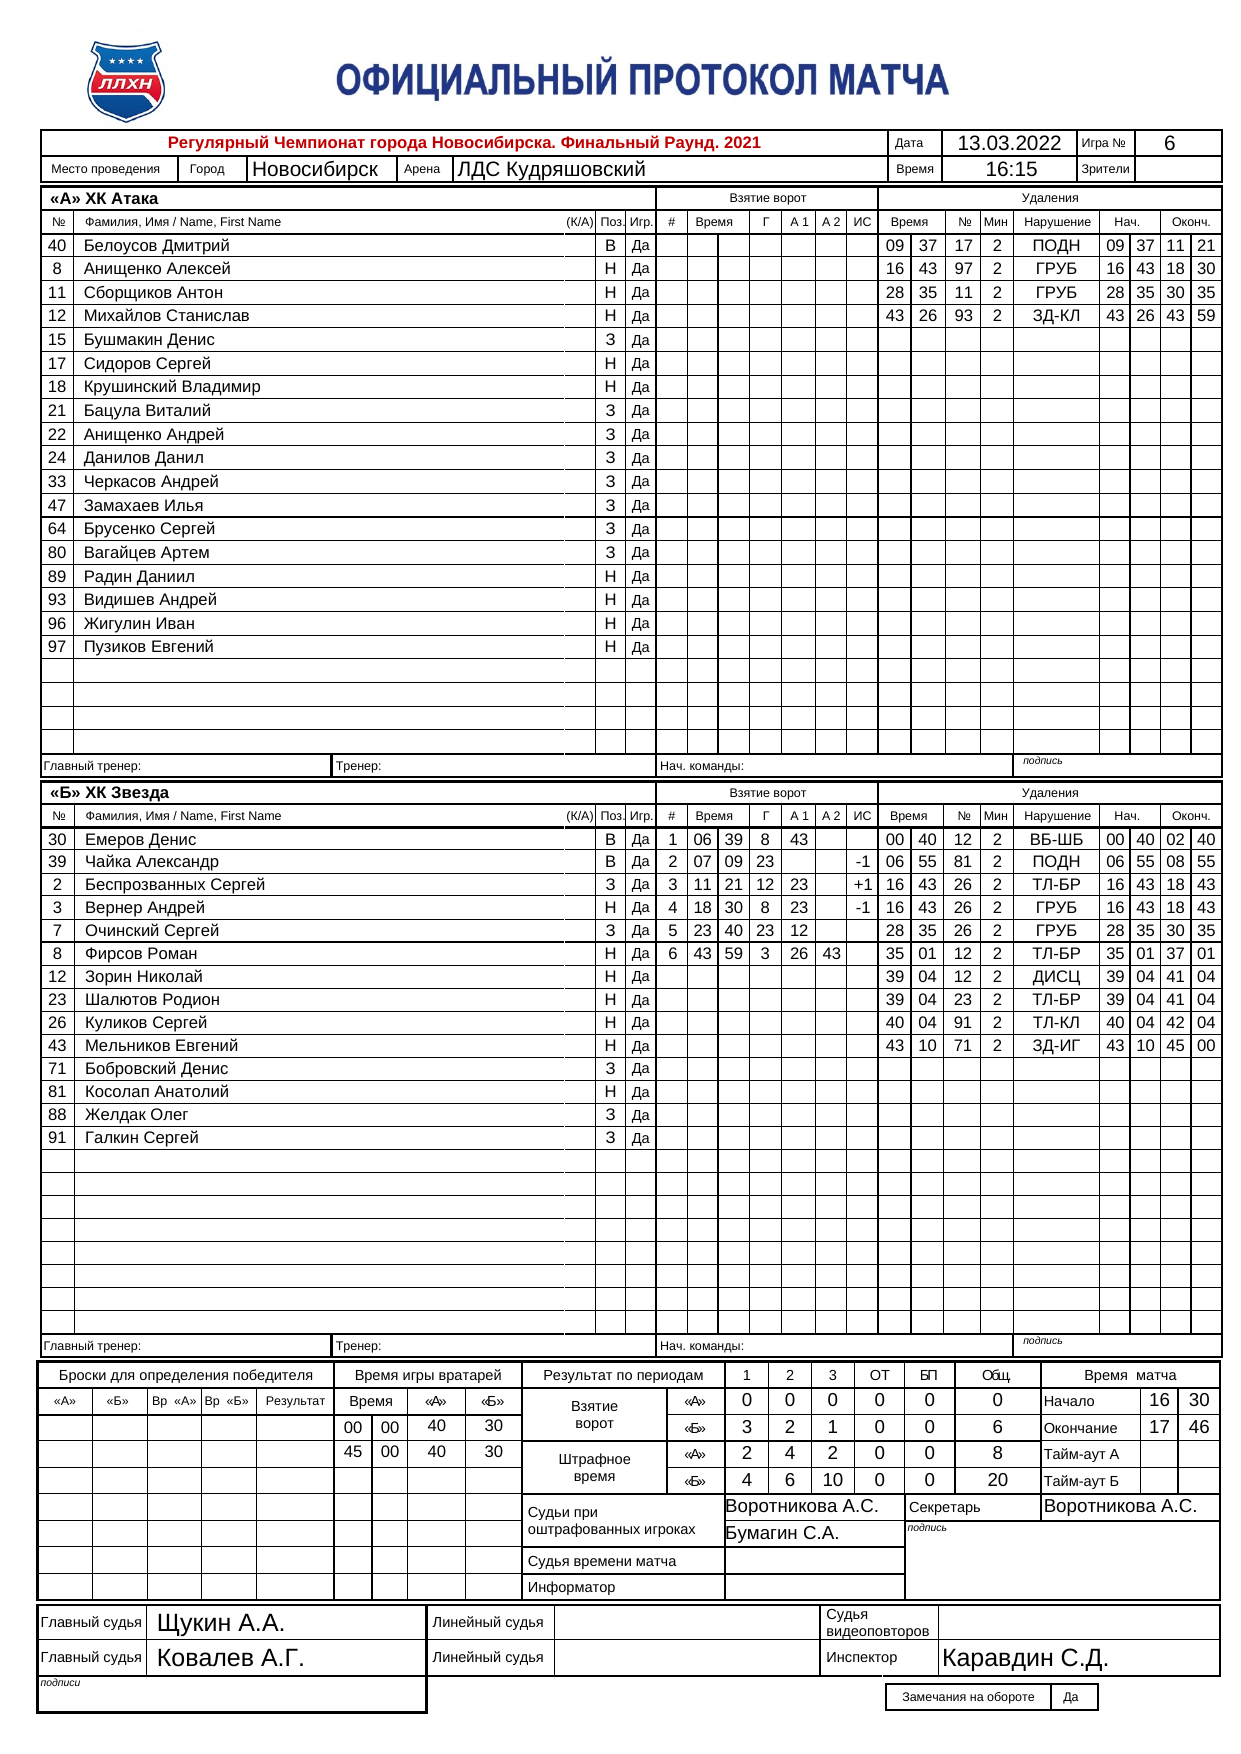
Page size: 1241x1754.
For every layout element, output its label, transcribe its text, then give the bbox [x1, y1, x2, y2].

table_cell 0 [812, 1389, 854, 1413]
table_cell [816, 399, 846, 422]
table_cell [981, 1219, 1013, 1241]
table_cell [565, 1265, 595, 1287]
table_cell [946, 423, 980, 445]
table_cell 96 [42, 612, 73, 634]
table_cell [335, 1521, 371, 1546]
table_cell [657, 683, 687, 706]
table_cell 39 [879, 989, 910, 1011]
table_cell 28 [1100, 281, 1129, 303]
table_cell [657, 305, 687, 327]
table_cell [1192, 1219, 1221, 1241]
table_cell [42, 1242, 74, 1264]
table_cell [565, 659, 595, 682]
table_cell 40 [719, 920, 749, 941]
table_cell [688, 588, 717, 611]
table_cell [1131, 565, 1160, 587]
table_cell [946, 376, 980, 398]
table_cell Да [626, 874, 655, 895]
table_cell [688, 1219, 717, 1241]
table_cell [816, 1311, 846, 1333]
table_cell [750, 659, 781, 682]
table_cell [565, 1012, 595, 1033]
table_cell [1161, 612, 1190, 634]
table_cell 41 [1161, 966, 1190, 987]
table_cell [944, 1173, 980, 1195]
table_cell 30 [466, 1416, 521, 1440]
table_cell [847, 1242, 877, 1264]
table_cell [1161, 1288, 1190, 1310]
table_cell 0 [956, 1389, 1040, 1413]
table_cell Да [626, 541, 655, 564]
table_cell [373, 1494, 407, 1520]
table_cell подпись [906, 1522, 1219, 1599]
table_cell [1099, 1682, 1220, 1711]
table_cell [1131, 1104, 1160, 1126]
table_cell [202, 1468, 256, 1493]
table_cell [626, 730, 655, 753]
table_cell [1014, 1150, 1099, 1172]
table_cell [1192, 1104, 1221, 1126]
table_cell [257, 1494, 333, 1520]
table_cell [1100, 1265, 1129, 1287]
table_cell Поз. [596, 805, 625, 826]
table_cell Вр «Б» [202, 1389, 256, 1413]
table_cell [719, 541, 749, 564]
table_cell [1179, 1441, 1219, 1467]
table_cell [1100, 1311, 1129, 1333]
table_cell Новосибирск [248, 157, 396, 181]
table_cell [946, 588, 980, 611]
table_cell [816, 896, 846, 918]
table_cell [946, 518, 980, 540]
table_cell [1161, 683, 1190, 706]
table_cell [912, 423, 945, 445]
table_cell [719, 446, 749, 469]
table_cell [782, 376, 815, 398]
table_cell [750, 989, 781, 1011]
table_cell [565, 1127, 595, 1149]
table_cell [782, 850, 815, 872]
table_cell [565, 1150, 595, 1172]
table_cell [657, 352, 687, 374]
table_cell 04 [912, 966, 943, 987]
table_cell Н [596, 989, 625, 1011]
table_cell [1100, 352, 1129, 374]
table_cell [565, 1035, 595, 1057]
table_cell [1192, 659, 1221, 682]
table_header 1 [726, 1363, 768, 1387]
table_cell [596, 730, 625, 753]
table_cell [726, 1548, 904, 1573]
table_cell [816, 850, 846, 872]
table_cell [1192, 541, 1221, 564]
table_header «Б» ХК Звезда [42, 783, 655, 803]
table_cell [847, 281, 877, 303]
table_cell 8 [750, 896, 781, 918]
table_cell [912, 518, 945, 540]
table_cell [688, 518, 717, 540]
table_cell [565, 352, 595, 374]
table_header Время игры вратарей [335, 1363, 521, 1387]
table_cell 2 [42, 874, 74, 895]
table_cell [1192, 399, 1221, 422]
table_cell [782, 446, 815, 469]
table_cell 01 [1192, 943, 1221, 964]
table_cell [565, 1173, 595, 1195]
table_cell [816, 588, 846, 611]
table_cell Н [596, 305, 625, 327]
table_cell 5 [657, 920, 687, 941]
table_cell ГРУБ [1014, 257, 1099, 280]
table_cell Воротникова А.С. [1042, 1495, 1219, 1520]
table_cell 97 [946, 257, 980, 280]
table_cell Анищенко Алексей [74, 257, 564, 280]
table_cell 12 [42, 305, 73, 327]
table_cell 4 [769, 1442, 811, 1467]
table_cell [565, 874, 595, 895]
table_cell Да [626, 235, 655, 256]
table_cell [912, 1265, 943, 1287]
table_cell [981, 1311, 1013, 1333]
table_cell [1131, 423, 1160, 445]
table_cell [782, 966, 815, 987]
table_cell [750, 588, 781, 611]
table_cell [688, 636, 717, 658]
table_cell Мельников Евгений [75, 1035, 564, 1057]
table_cell [847, 328, 877, 351]
table_cell [782, 1265, 815, 1287]
table_cell [879, 470, 910, 493]
table_cell [596, 707, 625, 729]
table_cell [688, 659, 717, 682]
table_cell [782, 1173, 815, 1195]
table_cell [750, 1012, 781, 1033]
table_cell [1014, 636, 1099, 658]
table_cell [719, 1104, 749, 1126]
table_cell Время [889, 157, 941, 181]
table_cell Анищенко Андрей [74, 423, 564, 445]
table_cell [75, 1242, 564, 1264]
table_cell [1161, 399, 1190, 422]
table_cell 12 [944, 943, 980, 964]
table_cell Вр «А» [148, 1389, 201, 1413]
table_cell [946, 494, 980, 516]
table_cell [750, 1288, 781, 1310]
table_cell 00 [373, 1441, 407, 1467]
table_cell [565, 1311, 595, 1333]
table_cell [1014, 352, 1099, 374]
table_cell [719, 423, 749, 445]
table_cell [657, 235, 687, 256]
table_cell [1161, 1081, 1190, 1103]
table_cell [657, 257, 687, 280]
table_cell [688, 1288, 717, 1310]
table_cell [688, 1150, 717, 1172]
table_cell [726, 1575, 904, 1599]
table_cell Н [596, 1081, 625, 1103]
table_cell [879, 1265, 910, 1287]
table_cell [1014, 328, 1099, 351]
table_cell [1192, 1150, 1221, 1172]
table_header Взятие ворот [657, 783, 877, 803]
table_cell [466, 1468, 521, 1493]
table_cell [1100, 518, 1129, 540]
table_cell [750, 1058, 781, 1079]
table_cell [782, 399, 815, 422]
table_cell 0 [769, 1389, 811, 1413]
table_cell 12 [42, 966, 74, 987]
table_cell [688, 376, 717, 398]
table_cell [750, 541, 781, 564]
table_cell [816, 874, 846, 895]
table_cell Да [626, 1058, 655, 1079]
table_header Взятие ворот [657, 188, 877, 209]
table_cell (К/А) [565, 805, 595, 826]
table_cell [981, 588, 1013, 611]
table_cell [912, 376, 945, 398]
table_cell [148, 1468, 201, 1493]
table_cell [981, 659, 1013, 682]
table_cell [1100, 399, 1129, 422]
table_cell [816, 1173, 846, 1195]
table_cell Бушмакин Денис [74, 328, 564, 351]
table_cell Да [626, 896, 655, 918]
table_cell [1100, 541, 1129, 564]
table_cell [93, 1521, 147, 1546]
table_cell [879, 1173, 910, 1195]
table_cell Емеров Денис [75, 829, 564, 849]
table_cell [1161, 659, 1190, 682]
table_cell [1014, 494, 1099, 516]
table_cell [879, 376, 910, 398]
table_cell [750, 1035, 781, 1057]
table_cell Зрители [1078, 157, 1134, 181]
table_cell Да [626, 1012, 655, 1033]
table_cell 23 [42, 989, 74, 1011]
table_cell [1161, 636, 1190, 658]
table_cell [946, 446, 980, 469]
table_cell [879, 683, 910, 706]
table_header «А» ХК Атака [42, 188, 655, 209]
table_cell [74, 707, 564, 729]
table_cell [847, 1012, 877, 1033]
table_cell [879, 1081, 910, 1103]
table_cell [1014, 423, 1099, 445]
table_cell Н [596, 943, 625, 964]
table_cell [816, 257, 846, 280]
table_cell 26 [1131, 305, 1160, 327]
table_cell [626, 659, 655, 682]
table_cell [1014, 470, 1099, 493]
table_cell [657, 328, 687, 351]
table_cell 35 [1192, 281, 1221, 303]
table_cell [335, 1574, 371, 1599]
table_cell [1161, 328, 1190, 351]
table_cell [879, 423, 910, 445]
table_cell [688, 1311, 717, 1333]
table_cell [816, 518, 846, 540]
table_cell [657, 1173, 687, 1195]
table_cell [912, 328, 945, 351]
table_cell Да [626, 376, 655, 398]
table_cell [1131, 1150, 1160, 1172]
table_cell [688, 352, 717, 374]
table_cell [1131, 541, 1160, 564]
table_cell [688, 1104, 717, 1126]
table_cell Г [750, 805, 781, 826]
table_cell [1192, 707, 1221, 729]
table_cell [1161, 541, 1190, 564]
table_cell [847, 730, 877, 753]
table_cell [816, 1242, 846, 1264]
table_cell [657, 446, 687, 469]
table_cell [719, 1012, 749, 1033]
table_cell 43 [782, 829, 815, 849]
table_cell [719, 1058, 749, 1079]
table_cell [750, 1265, 781, 1287]
table_cell ПОДН [1014, 850, 1099, 872]
table_cell ЛДС Кудряшовский [454, 157, 887, 181]
table_cell [657, 659, 687, 682]
table_cell [626, 1219, 655, 1241]
table_cell [1100, 730, 1129, 753]
table_cell [1161, 446, 1190, 469]
table_cell [93, 1547, 147, 1573]
table_cell 23 [944, 989, 980, 1011]
table_cell [719, 1150, 749, 1172]
table_cell ИС [847, 805, 877, 826]
table_cell [879, 730, 910, 753]
table_cell [93, 1494, 147, 1520]
table_cell [816, 920, 846, 941]
table_cell [1192, 730, 1221, 753]
table_cell Нач. [1100, 211, 1160, 233]
table_cell [912, 730, 945, 753]
table_cell [912, 1127, 943, 1149]
table_cell [1131, 352, 1160, 374]
table_cell «А» [39, 1389, 92, 1413]
table_cell [879, 707, 910, 729]
table_cell 71 [42, 1058, 74, 1079]
table_cell 40 [1192, 829, 1221, 849]
table_cell 6 [769, 1468, 811, 1493]
table_header Общ. [956, 1363, 1040, 1387]
table_cell 12 [944, 966, 980, 987]
table_cell [719, 1081, 749, 1103]
table_cell 21 [719, 874, 749, 895]
table_cell [1100, 494, 1129, 516]
table_cell [782, 565, 815, 587]
table_cell [1100, 470, 1129, 493]
table_cell [912, 707, 945, 729]
table_cell [335, 1547, 371, 1573]
table_cell [816, 376, 846, 398]
table_cell 0 [726, 1389, 768, 1413]
table_cell [816, 989, 846, 1011]
table_cell [565, 281, 595, 303]
table_cell [847, 612, 877, 634]
table_cell [657, 1081, 687, 1103]
table_cell [719, 636, 749, 658]
table_cell 43 [1131, 874, 1160, 895]
table_cell [782, 1081, 815, 1103]
table_cell 45 [335, 1441, 371, 1467]
table_cell [883, 1677, 1220, 1681]
table_cell [847, 1173, 877, 1195]
table_cell [719, 518, 749, 540]
table_cell 43 [1192, 896, 1221, 918]
table_cell 28 [1100, 920, 1129, 941]
table_cell [1014, 1081, 1099, 1103]
table_cell Нарушение [1014, 805, 1099, 826]
table_cell [74, 730, 564, 753]
table_cell [565, 707, 595, 729]
table_cell [782, 1196, 815, 1218]
table_cell 59 [1192, 305, 1221, 327]
table_cell Время [879, 211, 945, 233]
table_cell Косолап Анатолий [75, 1081, 564, 1103]
table_cell [42, 1196, 74, 1218]
table_cell [879, 1127, 910, 1149]
table_cell [39, 1521, 92, 1546]
table_cell [39, 1494, 92, 1520]
table_cell [946, 328, 980, 351]
table_cell [75, 1150, 564, 1172]
table_cell [946, 636, 980, 658]
table_cell [657, 707, 687, 729]
table_cell Брусенко Сергей [74, 518, 564, 540]
table_cell [596, 1196, 625, 1218]
table_cell [93, 1574, 147, 1599]
table_cell [847, 1035, 877, 1057]
table_cell [42, 1311, 74, 1333]
table_cell [782, 612, 815, 634]
table_cell [946, 612, 980, 634]
table_cell [657, 730, 687, 753]
table_cell [782, 1150, 815, 1172]
table_cell [688, 470, 717, 493]
table_cell [879, 494, 910, 516]
table_cell [719, 966, 749, 987]
table_cell Да [626, 966, 655, 987]
table_cell [1161, 423, 1190, 445]
table_cell [257, 1468, 333, 1493]
table_cell 42 [1161, 1012, 1190, 1033]
table_cell [596, 1265, 625, 1287]
table_cell [1161, 1127, 1190, 1149]
table_cell [257, 1441, 333, 1467]
table_cell [750, 376, 781, 398]
table_cell [816, 305, 846, 327]
table_cell 2 [726, 1442, 768, 1467]
table_cell [565, 920, 595, 941]
table_cell [1100, 612, 1129, 634]
table_cell [879, 636, 910, 658]
table_cell [1100, 1081, 1129, 1103]
table_cell 0 [855, 1442, 904, 1467]
table_cell [565, 683, 595, 706]
table_cell 04 [912, 989, 943, 1011]
table_cell 33 [42, 470, 73, 493]
table_cell [847, 943, 877, 964]
table_cell [565, 328, 595, 351]
table_cell Тайм-аут А [1042, 1441, 1140, 1467]
table_cell [1161, 1104, 1190, 1126]
table_header Дата [889, 131, 941, 155]
table_cell 8 [42, 257, 73, 280]
table_cell [1100, 376, 1129, 398]
table_cell Да [626, 423, 655, 445]
table_cell Главный судья [39, 1640, 146, 1675]
table_cell № [946, 211, 980, 233]
table_cell 23 [782, 896, 815, 918]
table_cell [148, 1547, 201, 1573]
table_cell [1100, 588, 1129, 611]
table_cell 30 [1161, 920, 1190, 941]
table_cell Бацула Виталий [74, 399, 564, 422]
table_cell 43 [816, 943, 846, 964]
table_cell [148, 1574, 201, 1599]
table_cell Судья видеоповторов [821, 1606, 938, 1639]
table_cell [847, 305, 877, 327]
table_cell [555, 1640, 819, 1675]
table_cell [335, 1468, 371, 1493]
table_cell [981, 1127, 1013, 1149]
table_cell [1131, 1196, 1160, 1218]
table_cell [782, 1311, 815, 1333]
table_cell [981, 1173, 1013, 1195]
table_cell [1141, 1441, 1177, 1467]
table_cell 40 [879, 1012, 910, 1033]
table_header ОТ [855, 1363, 904, 1387]
table_cell [816, 1035, 846, 1057]
table_cell [1014, 588, 1099, 611]
table_cell -1 [847, 850, 877, 872]
table_cell [1192, 1127, 1221, 1149]
table_cell 45 [1161, 1035, 1190, 1057]
table_cell [1131, 588, 1160, 611]
table_cell Н [596, 612, 625, 634]
table_cell [202, 1494, 256, 1520]
table_cell 91 [42, 1127, 74, 1149]
table_cell 00 [879, 829, 910, 849]
table_cell Фамилия, Имя / Name, First Name [74, 211, 565, 233]
table_cell [1192, 494, 1221, 516]
table_cell 2 [657, 850, 687, 872]
table_cell 18 [42, 376, 73, 398]
table_cell Воротникова А.С. [726, 1495, 904, 1520]
table_cell [981, 352, 1013, 374]
table_cell [1014, 446, 1099, 469]
table_cell [1192, 636, 1221, 658]
table_cell [782, 281, 815, 303]
table_cell 43 [1161, 305, 1190, 327]
table_cell [657, 588, 687, 611]
table_cell Результат [257, 1389, 333, 1413]
table_cell 3 [750, 943, 781, 964]
table_cell 09 [719, 850, 749, 872]
table_cell подписи [39, 1677, 425, 1711]
table_cell 10 [912, 1035, 943, 1057]
table_cell [688, 305, 717, 327]
table_cell Главный тренер: [42, 1335, 330, 1356]
table_cell [946, 707, 980, 729]
table_cell 18 [688, 896, 717, 918]
table_cell [373, 1521, 407, 1546]
table_cell [1161, 1173, 1190, 1195]
table_cell [657, 1242, 687, 1264]
table_cell Да [626, 588, 655, 611]
table_cell [1192, 423, 1221, 445]
table_cell [782, 328, 815, 351]
table_cell Да [626, 1035, 655, 1057]
table_cell 00 [335, 1416, 371, 1440]
table_cell 35 [1131, 281, 1160, 303]
table_cell 81 [42, 1081, 74, 1103]
table_cell [1131, 1127, 1160, 1149]
table_cell [565, 829, 595, 849]
table_cell «Б » [466, 1389, 521, 1413]
table_cell [657, 494, 687, 516]
table_cell Н [596, 565, 625, 587]
table_cell 18 [1161, 257, 1190, 280]
table_cell [719, 1173, 749, 1195]
table_cell Время [688, 805, 749, 826]
table_cell Крушинский Владимир [74, 376, 564, 398]
table_cell Секретарь [906, 1495, 1040, 1520]
table_cell [42, 1173, 74, 1195]
table_cell Да [626, 257, 655, 280]
table_cell 0 [905, 1468, 954, 1493]
table_cell [719, 305, 749, 327]
table_cell [75, 1196, 564, 1218]
table_cell [1131, 1173, 1160, 1195]
table_cell [816, 1196, 846, 1218]
table_cell 64 [42, 518, 73, 540]
table_cell «А» [408, 1389, 465, 1413]
table_cell Г [750, 211, 781, 233]
table_cell [1100, 1288, 1129, 1310]
table_cell [816, 612, 846, 634]
table_cell 10 [812, 1468, 854, 1493]
table_cell 35 [912, 281, 945, 303]
table_cell 16 [879, 257, 910, 280]
table_cell 09 [1100, 235, 1129, 256]
table_cell [782, 683, 815, 706]
table_cell [816, 281, 846, 303]
table_cell [688, 423, 717, 445]
table_cell [981, 423, 1013, 445]
table_cell [565, 1219, 595, 1241]
table_cell [1161, 470, 1190, 493]
table_cell 0 [905, 1415, 954, 1440]
table_cell [1141, 1468, 1177, 1493]
table_cell [782, 518, 815, 540]
table_cell [657, 1288, 687, 1310]
table_cell [782, 1104, 815, 1126]
table_cell 08 [1161, 850, 1190, 872]
table_cell 26 [944, 920, 980, 941]
table_cell 2 [981, 1012, 1013, 1033]
table_cell [596, 1150, 625, 1172]
table_cell 04 [1192, 989, 1221, 1011]
table_cell Инспектор [821, 1640, 938, 1675]
table_cell [1192, 1265, 1221, 1287]
table_cell Да [626, 305, 655, 327]
table_cell [847, 1311, 877, 1333]
table_cell 2 [812, 1442, 854, 1467]
table_cell 35 [879, 943, 910, 964]
table_cell [1192, 328, 1221, 351]
table_cell [1131, 446, 1160, 469]
table_cell 3 [657, 874, 687, 895]
table_header 3 [812, 1363, 854, 1387]
table_cell 26 [944, 896, 980, 918]
table_cell Место проведения [42, 157, 177, 181]
table_cell Щукин А.А. [147, 1606, 425, 1639]
table_cell [1131, 1242, 1160, 1264]
table_cell [782, 470, 815, 493]
table_cell Н [596, 636, 625, 658]
table_cell [596, 1311, 625, 1333]
table_cell [657, 1219, 687, 1241]
table_cell [944, 1127, 980, 1149]
table_cell ГРУБ [1014, 920, 1099, 941]
table_cell Зорин Николай [75, 966, 564, 987]
table_cell 16 [879, 874, 910, 895]
table_cell 43 [1192, 874, 1221, 895]
table_cell Н [596, 1035, 625, 1057]
table_cell [912, 1219, 943, 1241]
table_cell [1100, 328, 1129, 351]
table_cell [657, 966, 687, 987]
table_cell Да [626, 328, 655, 351]
table_cell [847, 376, 877, 398]
table_cell -1 [847, 896, 877, 918]
table_cell [912, 446, 945, 469]
table_cell [719, 235, 749, 256]
table_cell ЗД-КЛ [1014, 305, 1099, 327]
table_cell [719, 494, 749, 516]
table_cell [1100, 1173, 1129, 1195]
table_cell 43 [1100, 305, 1129, 327]
table_cell [879, 565, 910, 587]
table_cell ТЛ-КЛ [1014, 1012, 1099, 1033]
table_cell [1192, 588, 1221, 611]
table_cell [912, 612, 945, 634]
table_cell 26 [42, 1012, 74, 1033]
table_cell [626, 683, 655, 706]
table_cell [981, 1081, 1013, 1103]
table_cell [847, 399, 877, 422]
table_cell Вернер Андрей [75, 896, 564, 918]
table_cell [1014, 730, 1099, 753]
table_cell +1 [847, 874, 877, 895]
table_cell [657, 1196, 687, 1218]
table_cell [688, 328, 717, 351]
table_cell 1 [657, 829, 687, 849]
table_cell 16 [1100, 874, 1129, 895]
table_cell [657, 636, 687, 658]
table_cell [688, 494, 717, 516]
table_cell [1192, 1288, 1221, 1310]
table_cell 30 [42, 829, 74, 849]
table_cell 17 [42, 352, 73, 374]
table_cell [408, 1468, 465, 1493]
table_cell 43 [912, 896, 943, 918]
table_cell [408, 1521, 465, 1546]
table_cell Да [626, 636, 655, 658]
table_cell [847, 423, 877, 445]
table_cell [39, 1416, 92, 1440]
table_cell [981, 730, 1013, 753]
table_cell «А» [668, 1442, 724, 1467]
table_cell [1014, 518, 1099, 540]
table_cell [782, 1242, 815, 1264]
table_cell Главный тренер: [42, 755, 330, 776]
table_cell [565, 730, 595, 753]
table_cell 93 [42, 588, 73, 611]
table_cell [202, 1521, 256, 1546]
table_cell [847, 565, 877, 587]
table_cell [1161, 1150, 1190, 1172]
table_cell [1014, 683, 1099, 706]
table_cell [74, 683, 564, 706]
table_cell [565, 943, 595, 964]
table_cell [1131, 1058, 1160, 1079]
table_cell Тренер: [333, 755, 655, 776]
table_cell [816, 730, 846, 753]
table_cell 40 [408, 1416, 465, 1440]
table_cell [782, 636, 815, 658]
table_cell [596, 1173, 625, 1195]
table_cell [816, 829, 846, 849]
table_cell Мин [981, 211, 1013, 233]
table_cell [879, 1288, 910, 1310]
table_cell [816, 1127, 846, 1149]
table_cell [719, 989, 749, 1011]
table_cell З [596, 920, 625, 941]
table_cell 0 [855, 1389, 904, 1413]
table_cell [750, 1196, 781, 1218]
table_cell Да [626, 612, 655, 634]
table_cell [1131, 1288, 1160, 1310]
table_cell [816, 328, 846, 351]
table_cell 23 [688, 920, 717, 941]
table_cell [688, 1081, 717, 1103]
table_cell [688, 1127, 717, 1149]
table_cell А 1 [782, 211, 815, 233]
table_cell 06 [1100, 850, 1129, 872]
table_cell [257, 1547, 333, 1573]
table_cell [1131, 707, 1160, 729]
table_cell [408, 1494, 465, 1520]
table_cell [1014, 1219, 1099, 1241]
table_cell З [596, 470, 625, 493]
table_cell [879, 352, 910, 374]
table_cell 30 [1161, 281, 1190, 303]
table_cell 39 [1100, 966, 1129, 987]
table_cell 91 [944, 1012, 980, 1033]
table_cell [782, 257, 815, 280]
table_cell [1131, 1219, 1160, 1241]
table_cell 21 [1192, 235, 1221, 256]
table_cell [565, 989, 595, 1011]
table_header Регулярный Чемпионат города Новосибирска. Финальный Раунд. 2021 [42, 131, 887, 155]
table_cell [879, 518, 910, 540]
table_cell [75, 1288, 564, 1310]
table_cell [75, 1311, 564, 1333]
table_cell 47 [42, 494, 73, 516]
table_cell 26 [782, 943, 815, 964]
table_cell [981, 494, 1013, 516]
table_cell Да [626, 1081, 655, 1103]
table_cell [688, 730, 717, 753]
table_cell [688, 1196, 717, 1218]
table_cell В [596, 235, 625, 256]
table_cell [1014, 659, 1099, 682]
table_cell [782, 659, 815, 682]
table_cell 43 [1131, 896, 1160, 918]
table_cell [565, 850, 595, 872]
table_cell Да [626, 470, 655, 493]
table_cell Желдак Олег [75, 1104, 564, 1126]
table_cell [1161, 1219, 1190, 1241]
table_cell [782, 1012, 815, 1033]
table_cell [565, 1104, 595, 1126]
table_cell [688, 1242, 717, 1264]
table_cell Да [626, 518, 655, 540]
table_cell [1192, 612, 1221, 634]
table_cell [1131, 612, 1160, 634]
table_header Результат по периодам [523, 1363, 724, 1387]
table_cell [981, 376, 1013, 398]
table_cell [1161, 565, 1190, 587]
table_cell [39, 1547, 92, 1573]
table_cell [688, 1173, 717, 1195]
table_cell Город [179, 157, 246, 181]
table_cell [688, 612, 717, 634]
table_cell [148, 1416, 201, 1440]
table_cell В [596, 829, 625, 849]
table_cell [946, 659, 980, 682]
table_cell [912, 470, 945, 493]
table_cell [1179, 1468, 1219, 1493]
table_cell 30 [1179, 1389, 1219, 1413]
table_cell 41 [1161, 989, 1190, 1011]
table_cell [847, 659, 877, 682]
table_cell 37 [1131, 235, 1160, 256]
table_cell [912, 1242, 943, 1264]
table_cell 28 [879, 281, 910, 303]
table_cell [202, 1441, 256, 1467]
table_cell 2 [981, 281, 1013, 303]
table_cell Игр. [626, 211, 655, 233]
table_cell 01 [912, 943, 943, 964]
table_cell Н [596, 588, 625, 611]
table_cell 8 [956, 1442, 1040, 1467]
table_cell [1100, 636, 1129, 658]
table_cell 18 [1161, 874, 1190, 895]
table_cell [750, 446, 781, 469]
table_cell [750, 494, 781, 516]
table_cell Да [626, 446, 655, 469]
table_cell В [596, 850, 625, 872]
table_cell 40 [1100, 1012, 1129, 1033]
table_cell [428, 1677, 882, 1711]
table_cell [816, 1012, 846, 1033]
table_cell [981, 518, 1013, 540]
table_cell [1014, 376, 1099, 398]
picture [5, 28, 1179, 129]
table_cell [1100, 707, 1129, 729]
table_cell [1136, 157, 1221, 181]
table_cell [1014, 1311, 1099, 1333]
table_cell [596, 1288, 625, 1310]
table_cell 07 [688, 850, 717, 872]
table_cell [257, 1521, 333, 1546]
table_cell 11 [1161, 235, 1190, 256]
table_cell 16 [1100, 257, 1129, 280]
table_cell Окончание [1042, 1415, 1140, 1440]
table_cell [626, 1265, 655, 1287]
table_cell [847, 1058, 877, 1079]
table_cell [565, 470, 595, 493]
table_cell [1014, 541, 1099, 564]
table_cell [750, 281, 781, 303]
table_cell [688, 235, 717, 256]
table_cell [1131, 1311, 1160, 1333]
table_cell [946, 565, 980, 587]
table_cell [565, 1081, 595, 1103]
table_cell «А» [668, 1389, 724, 1413]
table_cell [944, 1219, 980, 1241]
table_cell [847, 1265, 877, 1287]
table_cell [657, 376, 687, 398]
table_cell [39, 1574, 92, 1599]
table_cell [782, 1219, 815, 1241]
table_cell [782, 423, 815, 445]
table_cell 80 [42, 541, 73, 564]
table_cell Да [626, 281, 655, 303]
table_cell 43 [879, 1035, 910, 1057]
table_cell 16:15 [943, 157, 1076, 181]
table_cell 16 [1100, 896, 1129, 918]
table_cell [816, 636, 846, 658]
table_cell 43 [1100, 1035, 1129, 1057]
table_cell [750, 1081, 781, 1103]
table_cell [816, 423, 846, 445]
table_cell [981, 470, 1013, 493]
table_cell [946, 541, 980, 564]
table_cell [202, 1416, 256, 1440]
table_cell [816, 1219, 846, 1241]
table_cell 2 [981, 896, 1013, 918]
table_cell [565, 1288, 595, 1310]
table_cell [816, 352, 846, 374]
table_cell [565, 1058, 595, 1079]
table_cell [719, 612, 749, 634]
table_cell [657, 1127, 687, 1149]
table_cell [1131, 659, 1160, 682]
table_cell 00 [1100, 829, 1129, 849]
table_cell [565, 494, 595, 516]
table_cell [847, 1127, 877, 1149]
table_cell Время [879, 805, 943, 826]
table_cell [816, 1288, 846, 1310]
table_cell [74, 659, 564, 682]
table_cell 11 [688, 874, 717, 895]
table_cell 18 [1161, 896, 1190, 918]
table_cell Тренер: [333, 1335, 655, 1356]
table_cell [1192, 376, 1221, 398]
table_cell А 1 [782, 805, 815, 826]
table_cell [946, 352, 980, 374]
table_cell Беспрозванных Сергей [75, 874, 564, 895]
table_cell [1014, 612, 1099, 634]
table_cell [912, 565, 945, 587]
table_cell [657, 1265, 687, 1287]
table_cell [847, 966, 877, 987]
table_cell [719, 683, 749, 706]
table_cell [847, 352, 877, 374]
table_cell [750, 352, 781, 374]
table_cell [1192, 1173, 1221, 1195]
table_cell Арена [398, 157, 452, 181]
table_cell 12 [944, 829, 980, 849]
table_cell [1014, 707, 1099, 729]
table_cell [148, 1521, 201, 1546]
table_cell [816, 707, 846, 729]
table_cell 81 [944, 850, 980, 872]
table_cell [565, 446, 595, 469]
table_cell [981, 1104, 1013, 1126]
table_cell Нач. команды: [657, 1335, 1012, 1356]
table_cell «Б» [668, 1415, 724, 1440]
table_cell [847, 707, 877, 729]
table_cell [657, 541, 687, 564]
table_cell [946, 399, 980, 422]
table_header Броски для определения победителя [39, 1363, 333, 1387]
table_cell 35 [1131, 920, 1160, 941]
table_cell 04 [1192, 966, 1221, 987]
table_header 2 [769, 1363, 811, 1387]
table_cell [782, 989, 815, 1011]
table_cell [93, 1468, 147, 1493]
table_cell Пузиков Евгений [74, 636, 564, 658]
table_cell [626, 1242, 655, 1264]
table_cell [42, 659, 73, 682]
table_cell № [42, 805, 74, 826]
table_cell [879, 659, 910, 682]
table_cell [1161, 352, 1190, 374]
table_cell [782, 1035, 815, 1057]
table_cell [847, 235, 877, 256]
table_cell [466, 1547, 521, 1573]
table_cell [719, 328, 749, 351]
table_cell 39 [719, 829, 749, 849]
table_cell 2 [769, 1415, 811, 1440]
table_cell [782, 235, 815, 256]
table_cell [912, 659, 945, 682]
table_cell [816, 683, 846, 706]
table_cell [657, 989, 687, 1011]
table_cell Фамилия, Имя / Name, First Name [75, 805, 565, 826]
table_cell [1014, 1127, 1099, 1149]
table_cell [1161, 588, 1190, 611]
table_cell 22 [42, 423, 73, 445]
table_cell [719, 352, 749, 374]
table_cell 2 [981, 829, 1013, 849]
table_cell Радин Даниил [74, 565, 564, 587]
table_cell [847, 588, 877, 611]
table_cell [1131, 683, 1160, 706]
table_cell [847, 541, 877, 564]
table_cell [1131, 376, 1160, 398]
table_cell 43 [912, 874, 943, 895]
table_cell [879, 1150, 910, 1172]
table_cell Каравдин С.Д. [939, 1640, 1219, 1675]
table_cell [816, 1104, 846, 1126]
table_cell 04 [1131, 1012, 1160, 1033]
table_cell Данилов Данил [74, 446, 564, 469]
table_cell 01 [1131, 943, 1160, 964]
table_cell [944, 1311, 980, 1333]
table_cell [688, 281, 717, 303]
table_cell [75, 1219, 564, 1241]
table_cell [750, 636, 781, 658]
table_cell 06 [688, 829, 717, 849]
table_cell 35 [1192, 920, 1221, 941]
table_cell Оконч. [1161, 211, 1221, 233]
table_cell Н [596, 966, 625, 987]
table_cell [408, 1547, 465, 1573]
table_cell [912, 352, 945, 374]
table_cell Да [626, 989, 655, 1011]
table_cell [981, 1265, 1013, 1287]
table_cell [912, 1150, 943, 1172]
table_cell 43 [1131, 257, 1160, 280]
table_cell [565, 636, 595, 658]
table_cell [1161, 1196, 1190, 1218]
table_cell Взятие ворот [523, 1389, 666, 1440]
table_cell [879, 1058, 910, 1079]
table_cell 17 [946, 235, 980, 256]
table_cell [981, 1150, 1013, 1172]
table_header БП [905, 1363, 954, 1387]
table_cell [944, 1288, 980, 1310]
table_cell 11 [42, 281, 73, 303]
table_cell Линейный судья [428, 1606, 554, 1639]
table_cell [688, 257, 717, 280]
table_cell 2 [981, 989, 1013, 1011]
table_cell [373, 1468, 407, 1493]
table_cell [719, 376, 749, 398]
table_cell [42, 1288, 74, 1310]
table_cell [657, 470, 687, 493]
table_cell [750, 730, 781, 753]
table_cell ТЛ-БР [1014, 943, 1099, 964]
table_cell [879, 1196, 910, 1218]
table_cell [688, 541, 717, 564]
table_cell [847, 829, 877, 849]
table_cell [1192, 1196, 1221, 1218]
table_cell 2 [981, 920, 1013, 941]
table_header Время матча [1042, 1363, 1219, 1387]
table_cell [1014, 1058, 1099, 1079]
table_cell подпись [1014, 755, 1221, 776]
table_cell [847, 470, 877, 493]
table_cell 23 [750, 920, 781, 941]
table_cell [847, 1196, 877, 1218]
table_cell [688, 1265, 717, 1287]
table_cell 04 [1131, 966, 1160, 987]
table_cell [626, 1288, 655, 1310]
table_cell 1 [812, 1415, 854, 1440]
table_cell [1100, 1219, 1129, 1241]
table_cell [1100, 683, 1129, 706]
table_cell [565, 612, 595, 634]
table_cell [879, 399, 910, 422]
table_cell [750, 1150, 781, 1172]
table_cell [657, 1311, 687, 1333]
table_cell [565, 588, 595, 611]
table_cell [847, 920, 877, 941]
table_cell [981, 328, 1013, 351]
table_cell № [42, 211, 73, 233]
table_cell Бумагин С.А. [726, 1521, 904, 1546]
table_cell [42, 1265, 74, 1287]
table_cell [782, 305, 815, 327]
table_cell 04 [1131, 989, 1160, 1011]
table_cell [1131, 470, 1160, 493]
table_cell [912, 1311, 943, 1333]
table_cell [1100, 1242, 1129, 1264]
table_cell [912, 1104, 943, 1126]
table_cell 55 [1131, 850, 1160, 872]
table_cell # [657, 805, 687, 826]
table_cell [981, 612, 1013, 634]
table_cell [750, 518, 781, 540]
table_cell [626, 1196, 655, 1218]
table_cell 10 [1131, 1035, 1160, 1057]
table_cell [981, 683, 1013, 706]
table_cell [816, 1150, 846, 1172]
table_cell Шалютов Родион [75, 989, 564, 1011]
table_cell Да [626, 352, 655, 374]
table_cell [719, 707, 749, 729]
table_cell [565, 235, 595, 256]
table_cell Очинский Сергей [75, 920, 564, 941]
table_cell Да [626, 920, 655, 941]
table_cell [1192, 446, 1221, 469]
table_cell [981, 399, 1013, 422]
table_cell Да [626, 829, 655, 849]
table_cell 26 [944, 874, 980, 895]
table_cell [946, 730, 980, 753]
table_cell [688, 399, 717, 422]
table_cell [1014, 1242, 1099, 1264]
table_cell 0 [905, 1389, 954, 1413]
table_cell [202, 1547, 256, 1573]
table_cell А 2 [816, 805, 846, 826]
table_cell Вагайцев Артем [74, 541, 564, 564]
table_cell [816, 565, 846, 587]
table_cell [1100, 1104, 1129, 1126]
table_cell [555, 1606, 819, 1639]
table_cell [565, 1196, 595, 1218]
table_header Игра № [1078, 131, 1134, 155]
table_cell Поз. [596, 211, 625, 233]
table_cell [1161, 707, 1190, 729]
table_cell Главный судья [39, 1606, 146, 1639]
table_cell 0 [905, 1442, 954, 1467]
table_cell [782, 1288, 815, 1310]
table_cell [565, 896, 595, 918]
table_cell 37 [912, 235, 945, 256]
table_cell [912, 541, 945, 564]
table_cell [981, 1196, 1013, 1218]
table_cell [939, 1606, 1219, 1639]
table_cell [1100, 1127, 1129, 1149]
table_cell [879, 1219, 910, 1241]
table_cell [657, 565, 687, 587]
table_cell [719, 565, 749, 587]
table_cell [847, 1219, 877, 1241]
table_cell [1192, 352, 1221, 374]
table_cell [981, 636, 1013, 658]
table_cell [565, 966, 595, 987]
table_cell подпись [1014, 1335, 1221, 1356]
table_cell Начало [1042, 1389, 1140, 1413]
table_cell [944, 1104, 980, 1126]
table_cell [75, 1173, 564, 1195]
table_cell [981, 707, 1013, 729]
table_cell [944, 1196, 980, 1218]
table_cell [782, 494, 815, 516]
table_cell 89 [42, 565, 73, 587]
table_cell [1192, 1058, 1221, 1079]
table_cell [750, 328, 781, 351]
table_cell [373, 1574, 407, 1599]
table_cell 12 [782, 920, 815, 941]
table_cell Н [596, 1012, 625, 1033]
table_cell [750, 399, 781, 422]
table_cell [944, 1058, 980, 1079]
table_cell З [596, 1127, 625, 1149]
table_cell 6 [657, 943, 687, 964]
table_cell [688, 1058, 717, 1079]
table_cell [657, 281, 687, 303]
table_cell З [596, 1058, 625, 1079]
table_cell [719, 281, 749, 303]
table_cell Сборщиков Антон [74, 281, 564, 303]
table_cell [1100, 423, 1129, 445]
table_cell ТЛ-БР [1014, 874, 1099, 895]
table_cell [257, 1416, 333, 1440]
table_header 6 [1136, 131, 1221, 155]
table_cell 0 [855, 1415, 904, 1440]
table_cell 06 [879, 850, 910, 872]
table_cell 04 [912, 1012, 943, 1033]
table_cell [946, 470, 980, 493]
table_cell [750, 1219, 781, 1241]
table_cell 30 [1192, 257, 1221, 280]
table_cell 09 [879, 235, 910, 256]
table_cell Да [626, 565, 655, 587]
table_cell 04 [1192, 1012, 1221, 1033]
table_cell [847, 446, 877, 469]
table_cell [847, 1104, 877, 1126]
table_cell [1131, 1081, 1160, 1103]
table_cell [565, 565, 595, 587]
table_cell 20 [956, 1468, 1040, 1493]
table_cell [816, 235, 846, 256]
table_cell [981, 541, 1013, 564]
table_cell 43 [912, 257, 945, 280]
table_cell [1100, 1150, 1129, 1172]
table_cell [626, 1150, 655, 1172]
table_cell [750, 565, 781, 587]
table_cell [1192, 1311, 1221, 1333]
table_cell # [657, 211, 687, 233]
table_cell [782, 1127, 815, 1149]
table_cell [1161, 494, 1190, 516]
table_cell 21 [42, 399, 73, 422]
table_cell 3 [726, 1415, 768, 1440]
table_cell [847, 636, 877, 658]
table_cell 24 [42, 446, 73, 469]
table_cell [944, 1265, 980, 1287]
table_cell Штрафное время [523, 1442, 666, 1493]
table_cell [912, 494, 945, 516]
table_cell Замахаев Илья [74, 494, 564, 516]
table_cell [719, 588, 749, 611]
table_cell [879, 1311, 910, 1333]
table_cell 40 [1131, 829, 1160, 849]
table_cell [750, 470, 781, 493]
table_cell [1014, 1196, 1099, 1218]
table_cell [782, 541, 815, 564]
table_cell Линейный судья [428, 1640, 554, 1675]
table_cell 43 [688, 943, 717, 964]
table_cell [816, 659, 846, 682]
table_cell [816, 446, 846, 469]
table_cell [912, 1058, 943, 1079]
table_cell 40 [912, 829, 943, 849]
table_cell 2 [981, 850, 1013, 872]
table_cell [816, 1081, 846, 1103]
table_cell [1014, 1173, 1099, 1195]
table_cell ГРУБ [1014, 896, 1099, 918]
table_cell [1131, 328, 1160, 351]
table_cell [879, 446, 910, 469]
table_cell [782, 730, 815, 753]
table_cell 46 [1179, 1415, 1219, 1440]
table_cell Игр. [626, 805, 655, 826]
table_cell Н [596, 376, 625, 398]
table_cell 30 [466, 1441, 521, 1467]
table_cell [688, 989, 717, 1011]
table_cell Бобровский Денис [75, 1058, 564, 1079]
table_cell [657, 612, 687, 634]
table_cell [847, 494, 877, 516]
table_cell [75, 1265, 564, 1287]
table_cell [750, 1242, 781, 1264]
table_cell [912, 399, 945, 422]
table_cell [750, 683, 781, 706]
table_cell [1192, 518, 1221, 540]
table_cell 2 [981, 966, 1013, 987]
table_cell Сидоров Сергей [74, 352, 564, 374]
table_cell 16 [879, 896, 910, 918]
table_cell [1131, 1265, 1160, 1287]
table_cell [879, 588, 910, 611]
table_cell [879, 541, 910, 564]
table_cell Да [626, 850, 655, 872]
table_cell [750, 305, 781, 327]
table_cell Да [626, 1127, 655, 1149]
table_cell [912, 683, 945, 706]
table_cell [1192, 1242, 1221, 1264]
table_cell 55 [912, 850, 943, 872]
table_cell Михайлов Станислав [74, 305, 564, 327]
table_cell [719, 399, 749, 422]
table_cell Судья времени матча [523, 1548, 724, 1573]
table_cell 28 [879, 920, 910, 941]
table_cell [657, 1035, 687, 1057]
table_cell [565, 518, 595, 540]
table_cell З [596, 518, 625, 540]
table_cell [782, 707, 815, 729]
table_cell 35 [1100, 943, 1129, 964]
table_cell 37 [1161, 943, 1190, 964]
table_cell [847, 683, 877, 706]
table_cell [847, 257, 877, 280]
table_cell Жигулин Иван [74, 612, 564, 634]
table_cell [981, 1242, 1013, 1264]
table_cell [202, 1574, 256, 1599]
table_cell Н [596, 281, 625, 303]
table_cell 0 [855, 1468, 904, 1493]
table_cell [1131, 518, 1160, 540]
table_cell [1014, 1265, 1099, 1287]
table_cell [719, 257, 749, 280]
table_cell ВБ-ШБ [1014, 829, 1099, 849]
table_cell [657, 518, 687, 540]
table_cell 2 [981, 305, 1013, 327]
table_cell [688, 1012, 717, 1033]
table_cell [1161, 1058, 1190, 1079]
table_cell 2 [981, 257, 1013, 280]
table_cell [750, 257, 781, 280]
table_cell Да [626, 399, 655, 422]
table_cell Чайка Александр [75, 850, 564, 872]
table_cell Нач. команды: [657, 755, 1012, 776]
table_cell ГРУБ [1014, 281, 1099, 303]
table_cell [657, 1012, 687, 1033]
table_cell [657, 1150, 687, 1172]
table_cell [1161, 518, 1190, 540]
table_cell [39, 1441, 92, 1467]
table_cell [816, 494, 846, 516]
table_cell Ковалев А.Г. [147, 1640, 425, 1675]
table_cell Да [626, 494, 655, 516]
table_cell [750, 235, 781, 256]
table_cell З [596, 328, 625, 351]
table_cell З [596, 446, 625, 469]
table_cell 2 [981, 943, 1013, 964]
table_header Да [1052, 1685, 1097, 1709]
table_cell [596, 1242, 625, 1264]
table_header 13.03.2022 [943, 131, 1076, 155]
table_cell 2 [981, 874, 1013, 895]
table_cell 2 [981, 1035, 1013, 1057]
table_cell [719, 1196, 749, 1218]
table_cell [148, 1441, 201, 1467]
table_cell Да [626, 1104, 655, 1126]
table_cell 40 [42, 235, 73, 256]
table_cell 02 [1161, 829, 1190, 849]
table_cell [39, 1468, 92, 1493]
table_cell 23 [750, 850, 781, 872]
table_cell [912, 588, 945, 611]
table_cell [719, 1127, 749, 1149]
table_cell «Б» [93, 1389, 147, 1413]
table_cell [148, 1494, 201, 1520]
table_cell Н [596, 257, 625, 280]
table_cell [657, 423, 687, 445]
table_cell [466, 1494, 521, 1520]
table_cell [719, 470, 749, 493]
table_cell Видишев Андрей [74, 588, 564, 611]
table_cell 4 [657, 896, 687, 918]
table_cell [782, 588, 815, 611]
table_cell [1014, 565, 1099, 587]
table_cell [1131, 399, 1160, 422]
table_cell [981, 565, 1013, 587]
table_cell З [596, 1104, 625, 1126]
table_cell 97 [42, 636, 73, 658]
table_cell [565, 423, 595, 445]
table_cell [688, 1035, 717, 1057]
table_cell А 2 [816, 211, 846, 233]
table_cell [596, 659, 625, 682]
table_cell [946, 683, 980, 706]
table_cell ПОДН [1014, 235, 1099, 256]
table_cell [688, 565, 717, 587]
table_cell Оконч. [1161, 805, 1221, 826]
table_cell 4 [726, 1468, 768, 1493]
table_cell [596, 683, 625, 706]
table_cell 16 [1141, 1389, 1177, 1413]
table_cell [816, 966, 846, 987]
table_cell [1100, 1196, 1129, 1218]
table_cell [719, 730, 749, 753]
table_cell 43 [879, 305, 910, 327]
table_cell 00 [1192, 1035, 1221, 1057]
table_cell 23 [782, 874, 815, 895]
table_cell [847, 518, 877, 540]
table_cell 35 [912, 920, 943, 941]
table_cell [912, 636, 945, 658]
table_cell Н [596, 352, 625, 374]
table_cell 30 [719, 896, 749, 918]
table_cell [719, 1311, 749, 1333]
table_cell [750, 423, 781, 445]
table_cell [816, 541, 846, 564]
table_cell Черкасов Андрей [74, 470, 564, 493]
table_cell [981, 1288, 1013, 1310]
table_cell 71 [944, 1035, 980, 1057]
table_cell [657, 1104, 687, 1126]
table_cell [847, 1288, 877, 1310]
table_cell ТЛ-БР [1014, 989, 1099, 1011]
table_cell [565, 1242, 595, 1264]
table_cell 40 [408, 1441, 465, 1467]
table_cell [750, 707, 781, 729]
table_cell [1014, 399, 1099, 422]
table_cell [750, 966, 781, 987]
table_cell [719, 1265, 749, 1287]
table_cell [750, 1311, 781, 1333]
table_cell [466, 1521, 521, 1546]
table_cell [750, 1104, 781, 1126]
table_cell Нарушение [1014, 211, 1099, 233]
table_cell [944, 1081, 980, 1103]
table_cell [879, 612, 910, 634]
table_cell [782, 1058, 815, 1079]
table_cell 39 [42, 850, 74, 872]
table_cell ИС [847, 211, 877, 233]
table_cell 26 [912, 305, 945, 327]
table_cell Да [626, 943, 655, 964]
table_cell [1131, 494, 1160, 516]
table_cell З [596, 399, 625, 422]
table_cell [1192, 470, 1221, 493]
table_cell 00 [373, 1416, 407, 1440]
table_cell 59 [719, 943, 749, 964]
table_cell [981, 1058, 1013, 1079]
table_cell [42, 1150, 74, 1172]
table_cell [912, 1196, 943, 1218]
table_cell Тайм-аут Б [1042, 1468, 1140, 1493]
table_cell [565, 399, 595, 422]
table_cell [1161, 1311, 1190, 1333]
table_cell [944, 1242, 980, 1264]
table_cell [466, 1574, 521, 1599]
table_cell [93, 1416, 147, 1440]
table_cell [981, 446, 1013, 469]
table_cell 6 [956, 1415, 1040, 1440]
table_cell Белоусов Дмитрий [74, 235, 564, 256]
table_cell Куликов Сергей [75, 1012, 564, 1033]
table_cell [373, 1547, 407, 1573]
table_cell [1014, 1288, 1099, 1310]
table_cell [42, 707, 73, 729]
table_cell 15 [42, 328, 73, 351]
table_cell 17 [1141, 1415, 1177, 1440]
table_cell [1131, 730, 1160, 753]
table_cell 2 [981, 235, 1013, 256]
table_cell 7 [42, 920, 74, 941]
table_cell [93, 1441, 147, 1467]
table_cell 12 [750, 874, 781, 895]
table_cell (К/А) [565, 211, 595, 233]
table_cell [1161, 1242, 1190, 1264]
table_cell 39 [879, 966, 910, 987]
table_cell [626, 1173, 655, 1195]
table_cell [719, 659, 749, 682]
table_cell Информатор [523, 1575, 724, 1599]
table_cell [719, 1219, 749, 1241]
table_cell [688, 683, 717, 706]
table_cell Судьи при оштрафованных игроках [523, 1495, 724, 1546]
table_cell З [596, 874, 625, 895]
table_cell [816, 1265, 846, 1287]
table_cell Время [335, 1389, 407, 1413]
table_cell Мин [981, 805, 1013, 826]
table_cell [750, 612, 781, 634]
table_cell [1161, 376, 1190, 398]
table_cell [1161, 1265, 1190, 1287]
table_cell [1100, 659, 1129, 682]
table_cell [847, 989, 877, 1011]
table_cell ДИСЦ [1014, 966, 1099, 987]
table_cell З [596, 494, 625, 516]
table_cell [719, 1288, 749, 1310]
table_cell [42, 1219, 74, 1241]
table_cell 88 [42, 1104, 74, 1126]
table_cell [879, 1104, 910, 1126]
table_cell Нач. [1100, 805, 1160, 826]
table_cell [1192, 565, 1221, 587]
table_cell [782, 352, 815, 374]
table_cell [1014, 1104, 1099, 1126]
table_cell [335, 1494, 371, 1520]
table_cell 55 [1192, 850, 1221, 872]
table_cell 11 [946, 281, 980, 303]
table_cell [1161, 730, 1190, 753]
table_cell 93 [946, 305, 980, 327]
table_cell [1100, 1058, 1129, 1079]
table_cell «Б» [668, 1468, 724, 1493]
table_cell [408, 1574, 465, 1599]
table_cell [879, 328, 910, 351]
table_cell [688, 707, 717, 729]
table_cell [565, 305, 595, 327]
table_cell [750, 1173, 781, 1195]
table_cell [816, 1058, 846, 1079]
table_cell [657, 399, 687, 422]
table_cell Фирсов Роман [75, 943, 564, 964]
table_header Замечания на обороте [887, 1685, 1050, 1709]
table_cell З [596, 423, 625, 445]
table_cell [42, 683, 73, 706]
table_cell Галкин Сергей [75, 1127, 564, 1149]
table_cell 8 [42, 943, 74, 964]
table_cell [944, 1150, 980, 1172]
table_cell З [596, 541, 625, 564]
table_cell [626, 707, 655, 729]
table_cell 39 [1100, 989, 1129, 1011]
table_cell [750, 1127, 781, 1149]
table_cell [1100, 565, 1129, 587]
table_cell [257, 1574, 333, 1599]
table_cell [847, 1081, 877, 1103]
table_cell [1192, 1081, 1221, 1103]
table_cell [596, 1219, 625, 1241]
table_cell [626, 1311, 655, 1333]
table_cell [688, 966, 717, 987]
table_cell 3 [42, 896, 74, 918]
table_cell № [944, 805, 980, 826]
table_cell [42, 730, 73, 753]
table_header Удаления [879, 783, 1221, 803]
table_cell [912, 1173, 943, 1195]
table_cell [912, 1081, 943, 1103]
table_cell [1100, 446, 1129, 469]
table_cell [565, 541, 595, 564]
table_header Удаления [879, 188, 1221, 209]
table_cell [565, 376, 595, 398]
table_cell [719, 1035, 749, 1057]
table_cell [719, 1242, 749, 1264]
table_cell [879, 1242, 910, 1264]
table_cell 8 [750, 829, 781, 849]
table_cell [1192, 683, 1221, 706]
table_cell [912, 1288, 943, 1310]
table_cell [657, 1058, 687, 1079]
table_cell [1131, 636, 1160, 658]
table_cell Н [596, 896, 625, 918]
table_cell ЗД-ИГ [1014, 1035, 1099, 1057]
table_cell [688, 446, 717, 469]
table_cell [847, 1150, 877, 1172]
table_cell [565, 257, 595, 280]
table_cell Время [688, 211, 749, 233]
table_cell 43 [42, 1035, 74, 1057]
table_cell [816, 470, 846, 493]
